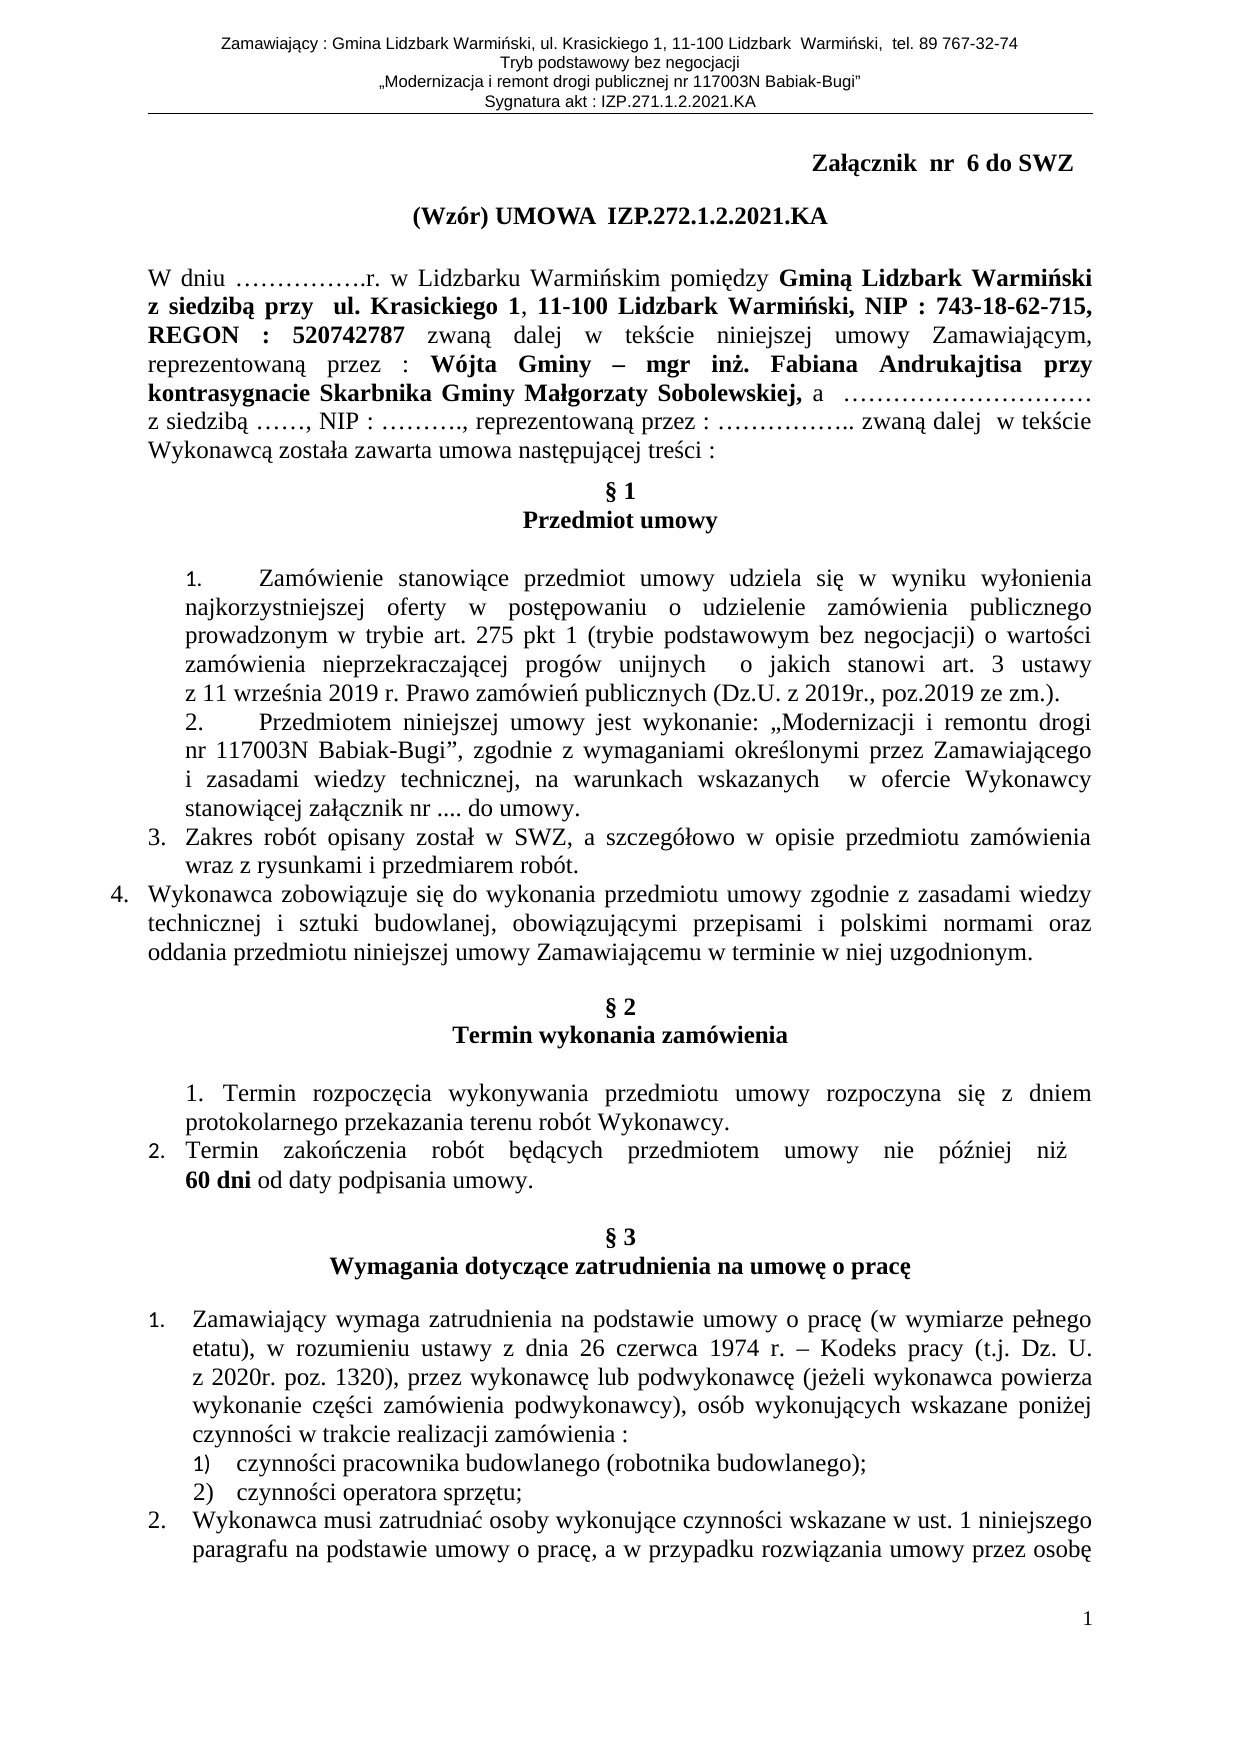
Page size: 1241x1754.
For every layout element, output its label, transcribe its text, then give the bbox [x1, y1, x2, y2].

text Termin wykonania zamówienia [148, 1021, 1093, 1049]
text Przedmiot umowy [148, 505, 1093, 534]
text W dniu …………….r. w Lidzbarku Warmińskim pomiędzy Gminą Lidzbark Warmiński z siedzibą przy ul. Krasickiego 1, 11-100 Lidzbark Warmiński, NIP : 743-18-62-715, REGON : 520742787 zwaną dalej w tekście niniejszej umowy Zamawiającym, reprezentowaną przez : Wójta Gminy – mgr inż. Fabiana Andrukajtisa przy kontrasygnacie Skarbnika Gminy Małgorzaty Sobolewskiej, a ………………………… z siedzibą ……, NIP : ………., reprezentowaną przez : …………….. zwaną dalej w tekście Wykonawcą została zawarta umowa następującej treści : [148, 263, 1093, 464]
list Wykonawca musi zatrudniać osoby wykonujące czynności wskazane w ust. 1 niniejszego paragrafu na podstawie umowy o pracę, a w przypadku rozwiązania umowy przez osobę [148, 1506, 1093, 1563]
list czynności operatora sprzętu; [193, 1477, 1093, 1506]
text § 2 [148, 992, 1093, 1021]
list Wykonawca zobowiązuje się do wykonania przedmiotu umowy zgodnie z zasadami wiedzy technicznej i sztuki budowlanej, obowiązującymi przepisami i polskimi normami oraz oddania przedmiotu niniejszej umowy Zamawiającemu w terminie w niej uzgodnionym. [110, 879, 1093, 966]
list Przedmiotem niniejszej umowy jest wykonanie: „Modernizacji i remontu drogi nr 117003N Babiak-Bugi”, zgodnie z wymaganiami określonymi przez Zamawiającego i zasadami wiedzy technicznej, na warunkach wskazanych w ofercie Wykonawcy stanowiącej załącznik nr .... do umowy. [185, 707, 1093, 822]
text Załącznik nr 6 do SWZ [148, 148, 1093, 176]
text § 3 [148, 1222, 1093, 1251]
subtitle (Wzór) UMOWA IZP.272.1.2.2021.KA [148, 201, 1093, 230]
list Termin rozpoczęcia wykonywania przedmiotu umowy rozpoczyna się z dniem protokolarnego przekazania terenu robót Wykonawcy. [185, 1078, 1093, 1136]
list Zamówienie stanowiące przedmiot umowy udziela się w wyniku wyłonienia najkorzystniejszej oferty w postępowaniu o udzielenie zamówienia publicznego prowadzonym w trybie art. 275 pkt 1 (trybie podstawowym bez negocjacji) o wartości zamówienia nieprzekraczającej progów unijnych o jakich stanowi art. 3 ustawy z 11 września 2019 r. Prawo zamówień publicznych (Dz.U. z 2019r., poz.2019 ze zm.). [185, 563, 1093, 707]
list Zamawiający wymaga zatrudnienia na podstawie umowy o pracę (w wymiarze pełnego etatu), w rozumieniu ustawy z dnia 26 czerwca 1974 r. – Kodeks pracy (t.j. Dz. U. z 2020r. poz. 1320), przez wykonawcę lub podwykonawcę (jeżeli wykonawca powierza wykonanie części zamówienia podwykonawcy), osób wykonujących wskazane poniżej czynności w trakcie realizacji zamówienia : [148, 1304, 1093, 1448]
text Wymagania dotyczące zatrudnienia na umowę o pracę [148, 1251, 1093, 1280]
list czynności pracownika budowlanego (robotnika budowlanego); [192, 1448, 1093, 1477]
text § 1 [148, 476, 1093, 505]
list Termin zakończenia robót będących przedmiotem umowy nie później niż 60 dni od daty podpisania umowy. [148, 1136, 1093, 1193]
list Zakres robót opisany został w SWZ, a szczegółowo w opisie przedmiotu zamówienia wraz z rysunkami i przedmiarem robót. [148, 822, 1093, 879]
